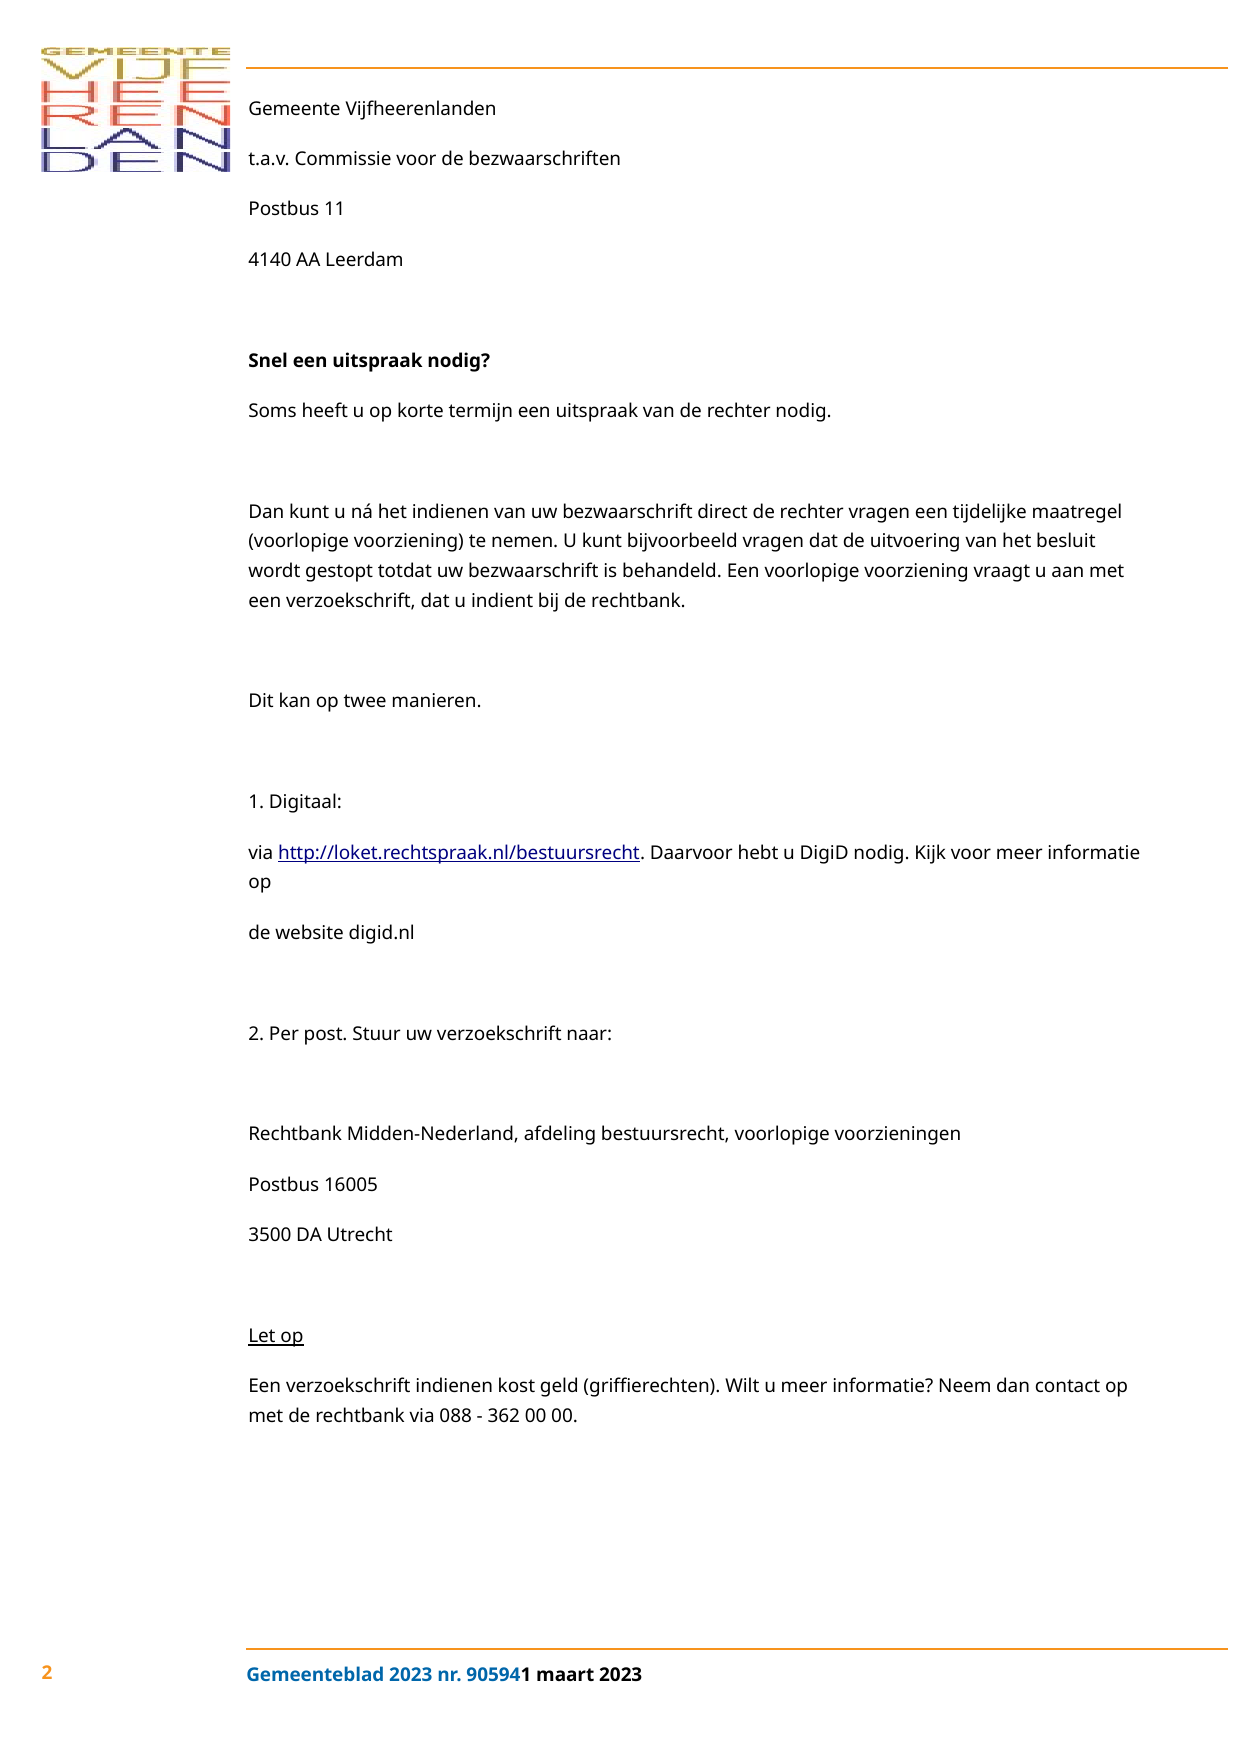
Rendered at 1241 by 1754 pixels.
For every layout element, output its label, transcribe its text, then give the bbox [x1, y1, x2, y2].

text Soms heeft u op korte termijn een uitspraak van de rechter nodig. [248, 397, 1152, 423]
text Dan kunt u ná het indienen van uw bezwaarschrift direct de rechter vragen een tijdelijke maatregel (voorlopige voorziening) te nemen. U kunt bijvoorbeeld vragen dat de uitvoering van het besluit wordt gestopt totdat uw bezwaarschrift is behandeld. Een voorlopige voorziening vraagt u aan met een verzoekschrift, dat u indient bij de rechtbank. [248, 498, 1152, 613]
text 3500 DA Utrecht [248, 1221, 1152, 1247]
text t.a.v. Commissie voor de bezwaarschriften [248, 145, 1152, 171]
text 2. Per post. Stuur uw verzoekschrift naar: [248, 1020, 1152, 1046]
picture [41, 47, 231, 172]
text 1. Digitaal: [248, 788, 1152, 814]
text Dit kan op twee manieren. [248, 688, 1152, 713]
text Let op [248, 1322, 1152, 1348]
text 4140 AA Leerdam [248, 246, 1152, 272]
text Gemeente Vijfheerenlanden [248, 95, 1152, 121]
text Snel een uitspraak nodig? [248, 347, 1152, 373]
text Een verzoekschrift indienen kost geld (griffierechten). Wilt u meer informatie? Neem dan contact op met de rechtbank via 088 - 362 00 00. [248, 1373, 1152, 1428]
text Rechtbank Midden-Nederland, afdeling bestuursrecht, voorlopige voorzieningen [248, 1121, 1152, 1146]
text de website digid.nl [248, 919, 1152, 945]
text via http://loket.rechtspraak.nl/bestuursrecht. Daarvoor hebt u DigiD nodig. Kijk voor meer informatie op [248, 839, 1152, 894]
text Postbus 16005 [248, 1171, 1152, 1197]
text Postbus 11 [248, 196, 1152, 221]
